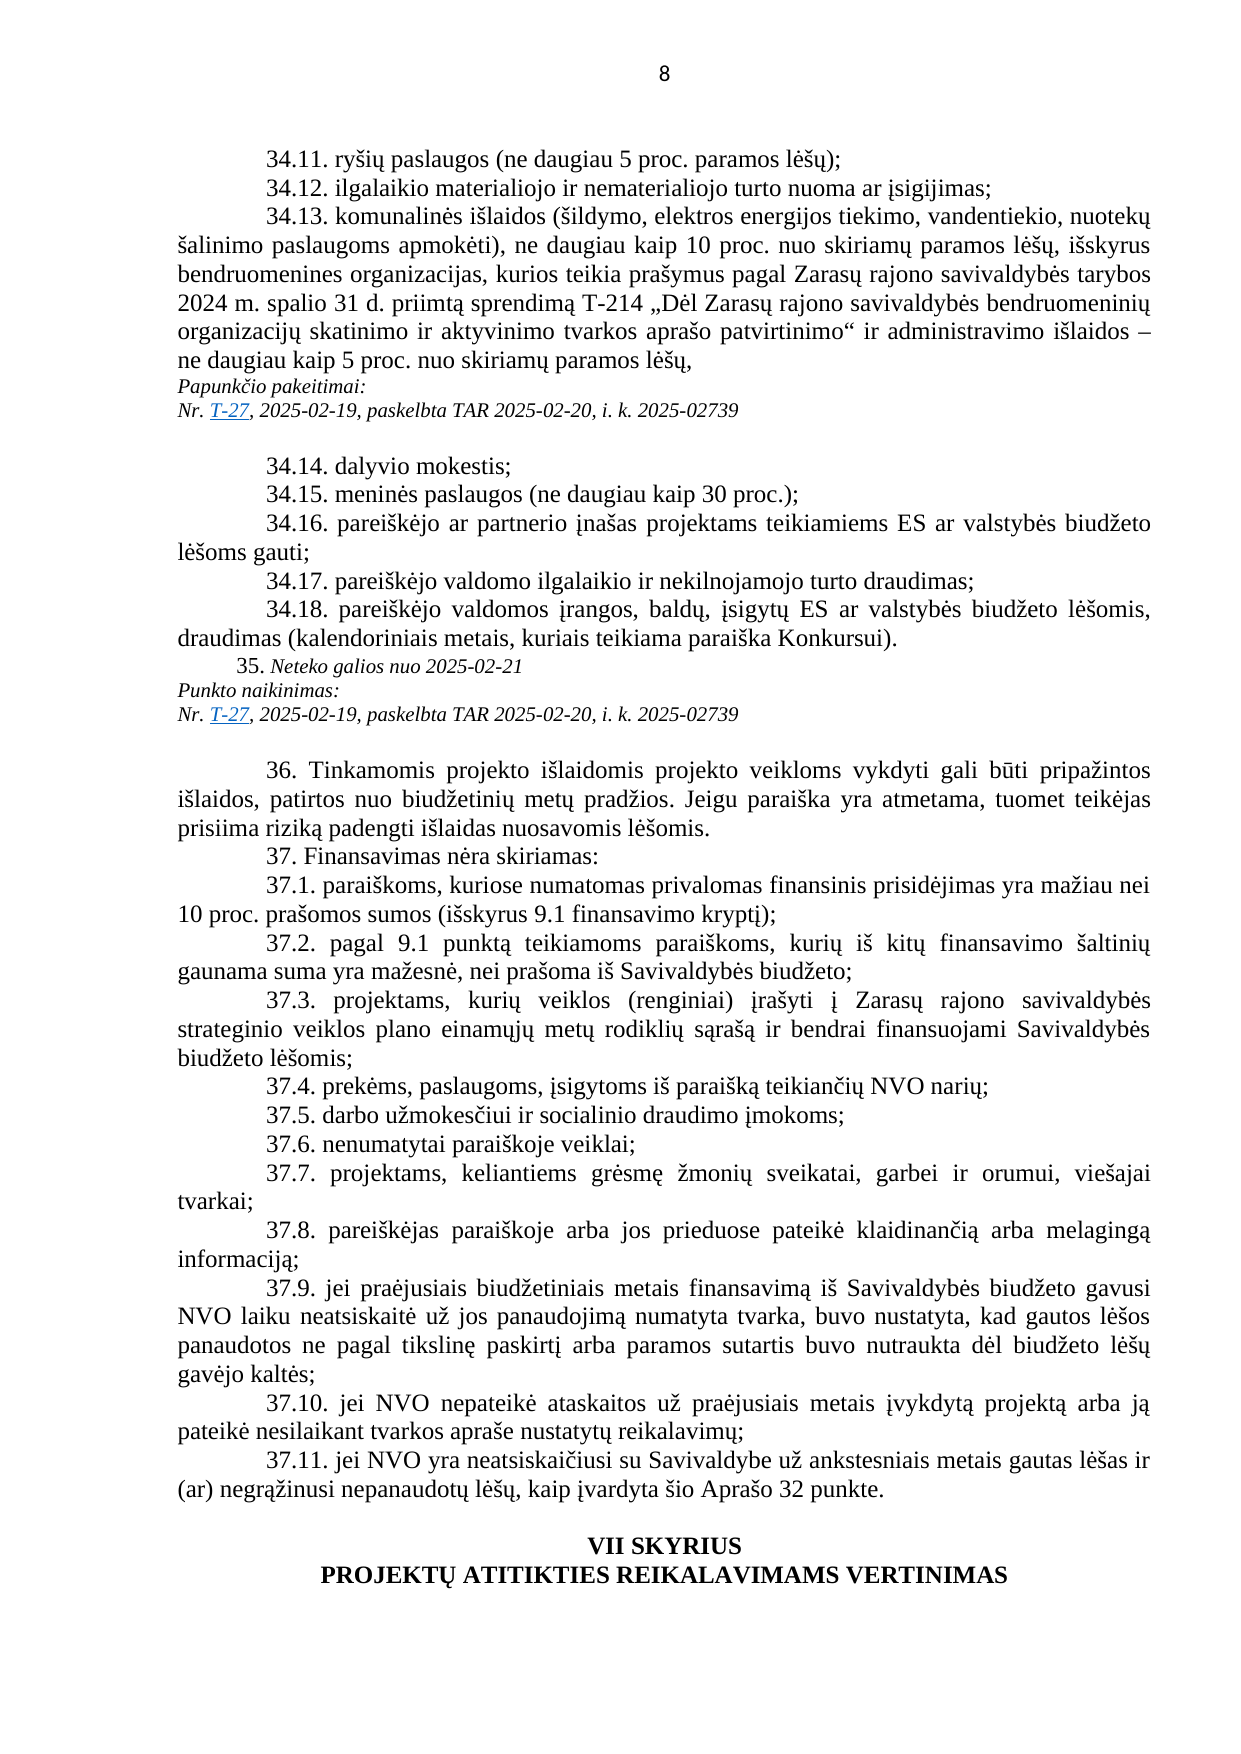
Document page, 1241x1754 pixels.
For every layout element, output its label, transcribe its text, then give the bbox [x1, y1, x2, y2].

text 34.13. komunalinės išlaidos (šildymo, elektros energijos tiekimo, vandentiekio, nuotekų šalinimo paslaugoms apmokėti), ne daugiau kaip 10 proc. nuo skiriamų paramos lėšų, išskyrus bendruomenines organizacijas, kurios teikia prašymus pagal Zarasų rajono savivaldybės tarybos 2024 m. spalio 31 d. priimtą sprendimą T-214 „Dėl Zarasų rajono savivaldybės bendruomeninių organizacijų skatinimo ir aktyvinimo tvarkos aprašo patvirtinimo“ ir administravimo išlaidos – ne daugiau kaip 5 proc. nuo skiriamų paramos lėšų, [177, 201, 1152, 374]
text 37.1. paraiškoms, kuriose numatomas privalomas finansinis prisidėjimas yra mažiau nei 10 proc. prašomos sumos (išskyrus 9.1 finansavimo kryptį); [177, 870, 1152, 928]
text 34.18. pareiškėjo valdomos įrangos, baldų, įsigytų ES ar valstybės biudžeto lėšomis, draudimas (kalendoriniais metais, kuriais teikiama paraiška Konkursui). [177, 594, 1152, 652]
text 37.7. projektams, keliantiems grėsmę žmonių sveikatai, garbei ir orumui, viešajai tvarkai; [177, 1158, 1152, 1215]
text 34.15. meninės paslaugos (ne daugiau kaip 30 proc.); [177, 479, 1152, 508]
text 34.11. ryšių paslaugos (ne daugiau 5 proc. paramos lėšų); [177, 144, 1152, 173]
text 37.6. nenumatytai paraiškoje veiklai; [177, 1129, 1152, 1158]
text 37.11. jei NVO yra neatsiskaičiusi su Savivaldybe už ankstesniais metais gautas lėšas ir (ar) negrąžinusi nepanaudotų lėšų, kaip įvardyta šio Aprašo 32 punkte. [177, 1445, 1152, 1503]
text 37.8. pareiškėjas paraiškoje arba jos prieduose pateikė klaidinančią arba melagingą informaciją; [177, 1215, 1152, 1273]
text 37.9. jei praėjusiais biudžetiniais metais finansavimą iš Savivaldybės biudžeto gavusi NVO laiku neatsiskaitė už jos panaudojimą numatyta tvarka, buvo nustatyta, kad gautos lėšos panaudotos ne pagal tikslinę paskirtį arba paramos sutartis buvo nutraukta dėl biudžeto lėšų gavėjo kaltės; [177, 1273, 1152, 1388]
text VII SKYRIUS [177, 1531, 1152, 1560]
text 37.5. darbo užmokesčiui ir socialinio draudimo įmokoms; [177, 1100, 1152, 1129]
text 37. Finansavimas nėra skiriamas: [177, 841, 1152, 870]
text 37.2. pagal 9.1 punktą teikiamoms paraiškoms, kurių iš kitų finansavimo šaltinių gaunama suma yra mažesnė, nei prašoma iš Savivaldybės biudžeto; [177, 928, 1152, 985]
text 35. Neteko galios nuo 2025-02-21 [177, 652, 1152, 678]
text 34.14. dalyvio mokestis; [177, 451, 1152, 479]
text PROJEKTŲ ATITIKTIES REIKALAVIMAMS VERTINIMAS [177, 1560, 1152, 1589]
text 37.10. jei NVO nepateikė ataskaitos už praėjusiais metais įvykdytą projektą arba ją pateikė nesilaikant tvarkos apraše nustatytų reikalavimų; [177, 1388, 1152, 1445]
text Punkto naikinimas: [177, 678, 1152, 702]
text 37.3. projektams, kurių veiklos (renginiai) įrašyti į Zarasų rajono savivaldybės strateginio veiklos plano einamųjų metų rodiklių sąrašą ir bendrai finansuojami Savivaldybės biudžeto lėšomis; [177, 985, 1152, 1071]
text 34.12. ilgalaikio materialiojo ir nematerialiojo turto nuoma ar įsigijimas; [177, 173, 1152, 201]
text 37.4. prekėms, paslaugoms, įsigytoms iš paraišką teikiančių NVO narių; [177, 1071, 1152, 1100]
text 34.17. pareiškėjo valdomo ilgalaikio ir nekilnojamojo turto draudimas; [177, 566, 1152, 594]
text Nr. T-27, 2025-02-19, paskelbta TAR 2025-02-20, i. k. 2025-02739 [177, 398, 1152, 422]
text Nr. T-27, 2025-02-19, paskelbta TAR 2025-02-20, i. k. 2025-02739 [177, 702, 1152, 726]
text Papunkčio pakeitimai: [177, 374, 1152, 398]
text 36. Tinkamomis projekto išlaidomis projekto veikloms vykdyti gali būti pripažintos išlaidos, patirtos nuo biudžetinių metų pradžios. Jeigu paraiška yra atmetama, tuomet teikėjas prisiima riziką padengti išlaidas nuosavomis lėšomis. [177, 755, 1152, 841]
text 34.16. pareiškėjo ar partnerio įnašas projektams teikiamiems ES ar valstybės biudžeto lėšoms gauti; [177, 508, 1152, 566]
